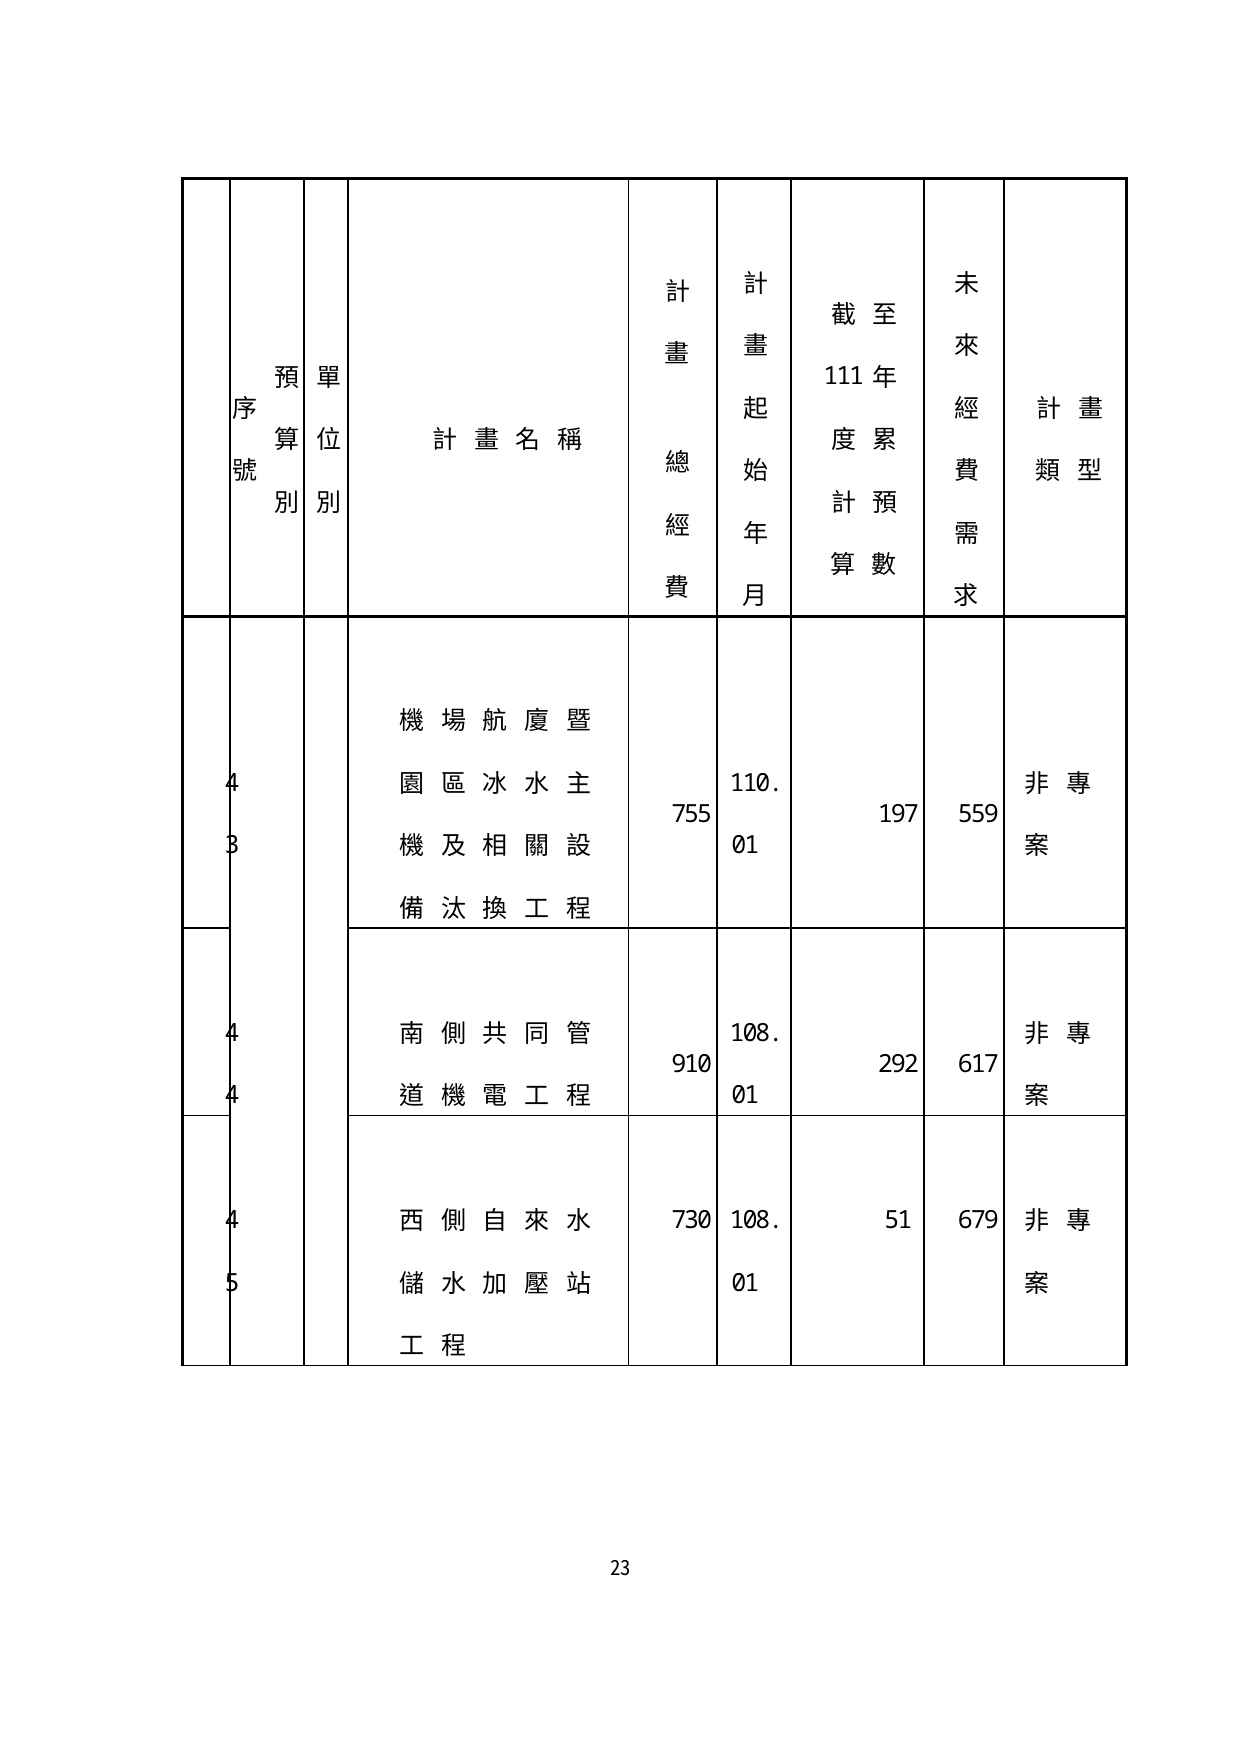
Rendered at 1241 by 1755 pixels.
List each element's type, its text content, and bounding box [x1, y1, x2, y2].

table_cell 110.01 [718, 618, 790, 927]
table_header 未來經費需求 [925, 180, 1003, 615]
table_cell 機場航廈暨園區冰水主機及相關設備汰換工程 [349, 618, 628, 927]
table_cell 679 [925, 1116, 1003, 1365]
table_cell 197 [792, 618, 923, 927]
table_cell [305, 618, 347, 1365]
table_cell 617 [925, 929, 1003, 1115]
table_cell 西側自來水儲水加壓站工程 [349, 1116, 628, 1365]
table_cell 755 [629, 618, 716, 927]
table_header 截至111年度累計預算數 [792, 180, 923, 615]
table_cell 非專案 [1005, 1116, 1125, 1365]
table_header 序號 [184, 180, 229, 615]
table_cell 非專案 [1005, 618, 1125, 927]
table_cell 45 [184, 1116, 229, 1365]
table_header 計畫起始年月 [718, 180, 790, 615]
table_header 計畫名稱 [349, 180, 628, 615]
table_cell 44 [184, 929, 229, 1115]
table_header 計畫 總經費 [629, 180, 716, 615]
table_cell 108.01 [718, 929, 790, 1115]
table_cell 730 [629, 1116, 716, 1365]
table_header 計畫類型 [1005, 180, 1125, 615]
table_cell 51 [792, 1116, 923, 1365]
table_cell 43 [184, 618, 229, 927]
table_cell 108.01 [718, 1116, 790, 1365]
table_header 單位別 [305, 180, 347, 615]
table_cell 南側共同管道機電工程 [349, 929, 628, 1115]
table_cell 910 [629, 929, 716, 1115]
table_cell 桃機 公司 [231, 618, 303, 1365]
table_cell 非專案 [1005, 929, 1125, 1115]
table_cell 559 [925, 618, 1003, 927]
table_header 預算別 [231, 180, 303, 615]
table_cell 292 [792, 929, 923, 1115]
